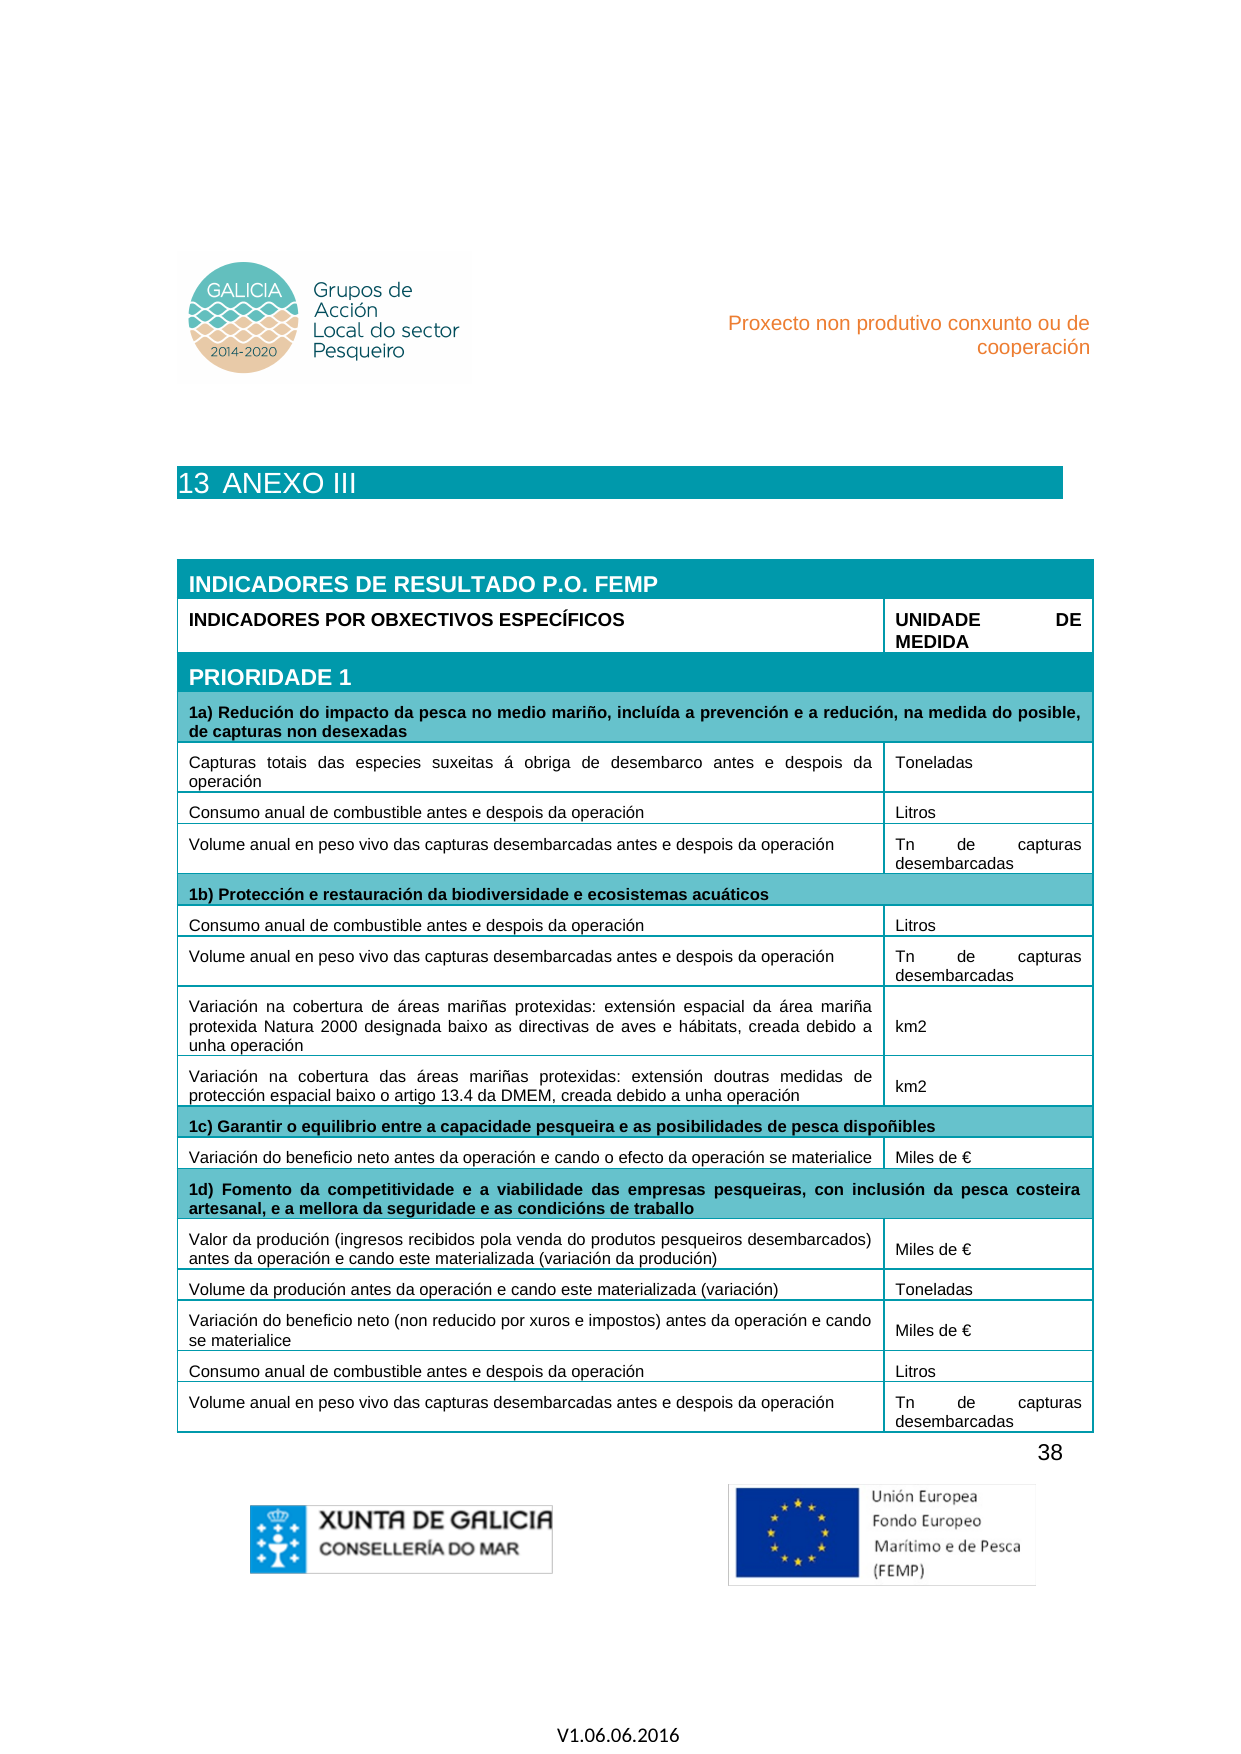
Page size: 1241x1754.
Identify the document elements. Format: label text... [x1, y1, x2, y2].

table_cell Tn de capturas desembarcadas [885, 824, 1092, 873]
table_cell 1a) Redución do impacto da pesca no medio mariño, incluída a prevención e a redución, na medida do posible, de capturas non desexadas [178, 692, 1092, 741]
table_cell Volume anual en peso vivo das capturas desembarcadas antes e despois da operación [178, 1382, 883, 1431]
table_cell Variación na cobertura das áreas mariñas protexidas: extensión doutras medidas de protección espacial baixo o artigo 13.4 da DMEM, creada debido a unha operación [178, 1056, 883, 1105]
table_cell Tn de capturas desembarcadas [885, 937, 1092, 985]
table_cell Consumo anual de combustible antes e despois da operación [178, 793, 883, 822]
table_cell Volume anual en peso vivo das capturas desembarcadas antes e despois da operación [178, 824, 883, 873]
table_cell Litros [885, 793, 1092, 822]
table_cell Litros [885, 906, 1092, 935]
table_cell Variación do beneficio neto (non reducido por xuros e impostos) antes da operación e cando se materialice [178, 1301, 883, 1349]
table_cell km2 [885, 1056, 1092, 1105]
table_cell Volume anual en peso vivo das capturas desembarcadas antes e despois da operación [178, 937, 883, 985]
table_cell Variación na cobertura de áreas mariñas protexidas: extensión espacial da área mariña protexida Natura 2000 designada baixo as directivas de aves e hábitats, creada debido a unha operación [178, 987, 883, 1055]
subtitle ANEXO III [177, 466, 1063, 499]
table_cell Tn de capturas desembarcadas [885, 1382, 1092, 1431]
table_cell Capturas totais das especies suxeitas á obriga de desembarco antes e despois da operación [178, 743, 883, 791]
table_cell 1b) Protección e restauración da biodiversidade e ecosistemas acuáticos [178, 874, 1092, 904]
table_cell Volume da produción antes da operación e cando este materializada (variación) [178, 1270, 883, 1299]
table_cell Miles de € [885, 1301, 1092, 1349]
table_cell Miles de € [885, 1219, 1092, 1268]
table_cell Consumo anual de combustible antes e despois da operación [178, 906, 883, 935]
table_cell Miles de € [885, 1138, 1092, 1167]
table_cell 1c) Garantir o equilibrio entre a capacidade pesqueira e as posibilidades de pesca dispoñibles [178, 1107, 1092, 1136]
table_cell Litros [885, 1351, 1092, 1381]
table_cell INDICADORES POR OBXECTIVOS ESPECÍFICOS [178, 599, 883, 652]
table_cell km2 [885, 987, 1092, 1055]
table_cell Variación do beneficio neto antes da operación e cando o efecto da operación se materialice [178, 1138, 883, 1167]
table_cell UNIDADE DE MEDIDA [885, 599, 1092, 652]
table_header INDICADORES DE RESULTADO P.O. FEMP [178, 561, 1092, 597]
table_cell Toneladas [885, 743, 1092, 791]
table_cell PRIORIDADE 1 [178, 654, 1092, 691]
table_cell Valor da produción (ingresos recibidos pola venda do produtos pesqueiros desembarcados) antes da operación e cando este materializada (variación da produción) [178, 1219, 883, 1268]
table_cell Toneladas [885, 1270, 1092, 1299]
table_cell 1d) Fomento da competitividade e a viabilidade das empresas pesqueiras, con inclusión da pesca costeira artesanal, e a mellora da seguridade e as condicións de traballo [178, 1169, 1092, 1218]
table_cell Consumo anual de combustible antes e despois da operación [178, 1351, 883, 1381]
